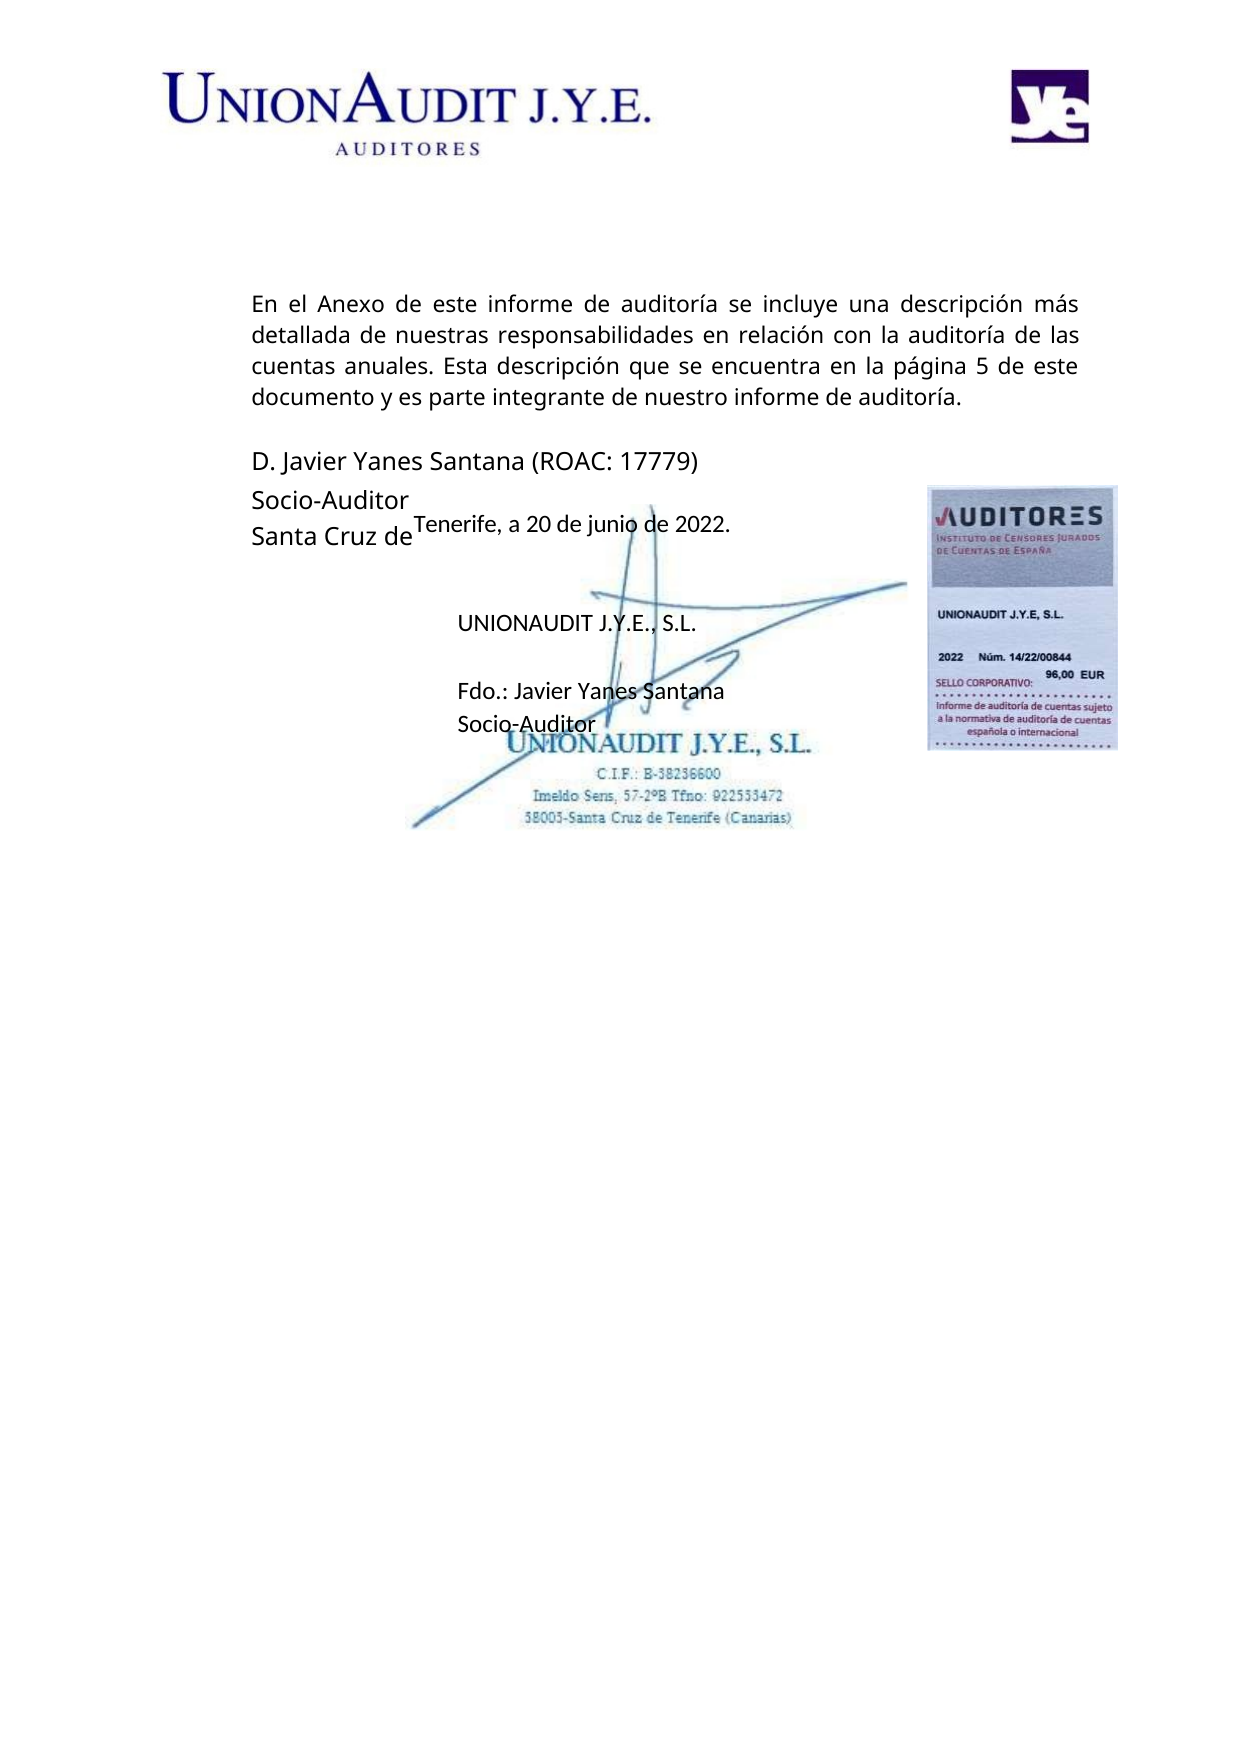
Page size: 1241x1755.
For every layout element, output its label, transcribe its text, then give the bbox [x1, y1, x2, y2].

text Santa Cruz de [909, 522, 927, 551]
text D. Javier Yanes Santana (ROAC: 17779) Socio-Auditor [251, 444, 708, 517]
text Santa Cruz de [1118, 522, 1182, 551]
text En el Anexo de este informe de auditoría se incluye una descripción más detallada de nuestras responsabilidades en relación con la auditoría de las cuentas anuales. Esta descripción que se encuentra en la página 5 de este documento y es parte integrante de nuestro informe de auditoría. [251, 287, 1079, 412]
text Santa Cruz de [251, 522, 405, 551]
